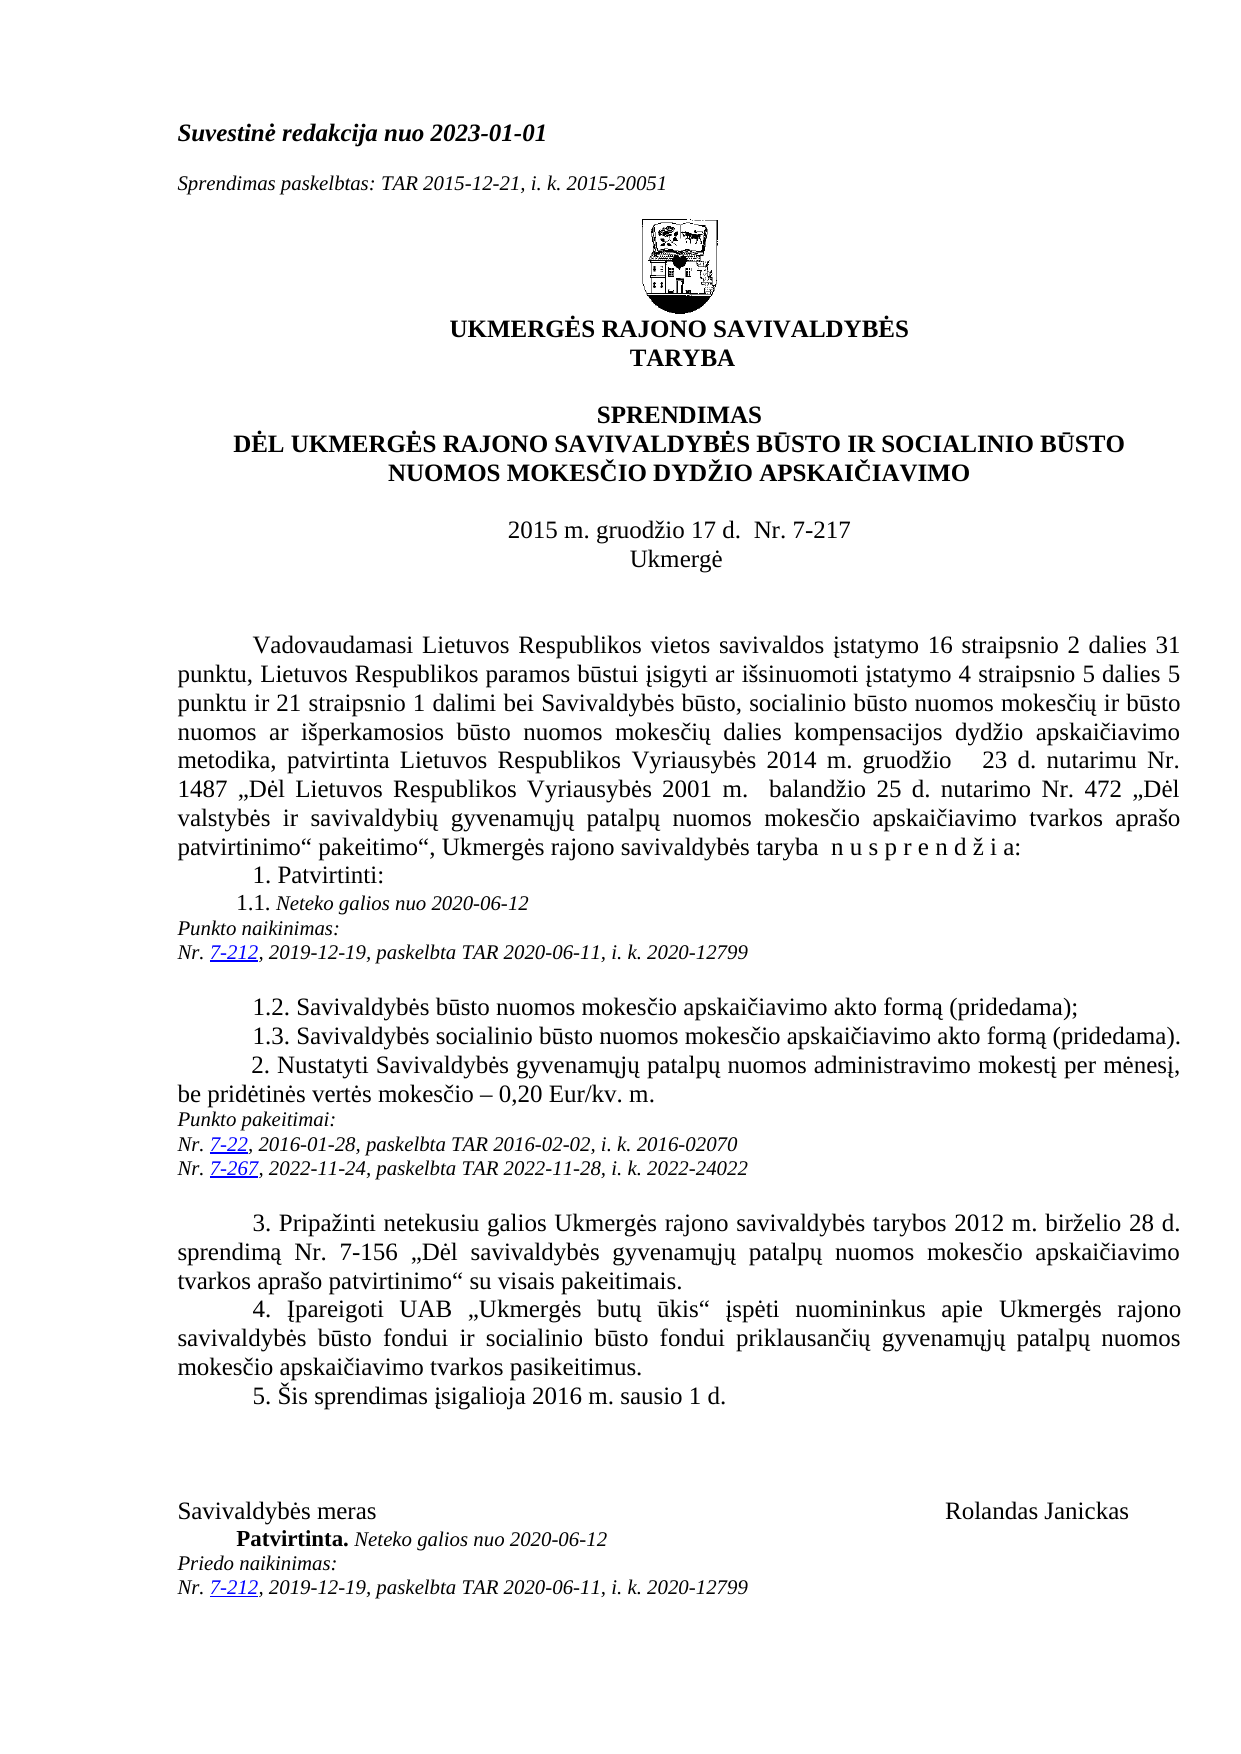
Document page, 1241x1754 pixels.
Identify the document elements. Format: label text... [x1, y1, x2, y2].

text 1.2. Savivaldybės būsto nuomos mokesčio apskaičiavimo akto formą (pridedama); [177, 992, 1181, 1021]
text 4. Įpareigoti UAB „Ukmergės butų ūkis“ įspėti nuomininkus apie Ukmergės rajono savivaldybės būsto fondui ir socialinio būsto fondui priklausančių gyvenamųjų patalpų nuomos mokesčio apskaičiavimo tvarkos pasikeitimus. [177, 1294, 1181, 1381]
text 1. Patvirtinti: [177, 860, 1181, 889]
text 1.1. Neteko galios nuo 2020-06-12 [177, 889, 1181, 916]
text Nr. 7-22, 2016-01-28, paskelbta TAR 2016-02-02, i. k. 2016-02070 [177, 1131, 1181, 1156]
text Vadovaudamasi Lietuvos Respublikos vietos savivaldos įstatymo 16 straipsnio 2 dalies 31 punktu, Lietuvos Respublikos paramos būstui įsigyti ar išsinuomoti įstatymo 4 straipsnio 5 dalies 5 punktu ir 21 straipsnio 1 dalimi bei Savivaldybės būsto, socialinio būsto nuomos mokesčių ir būsto nuomos ar išperkamosios būsto nuomos mokesčių dalies kompensacijos dydžio apskaičiavimo metodika, patvirtinta Lietuvos Respublikos Vyriausybės 2014 m. gruodžio 23 d. nutarimu Nr. 1487 „Dėl Lietuvos Respublikos Vyriausybės 2001 m. balandžio 25 d. nutarimo Nr. 472 „Dėl valstybės ir savivaldybių gyvenamųjų patalpų nuomos mokesčio apskaičiavimo tvarkos aprašo patvirtinimo“ pakeitimo“, Ukmergės rajono savivaldybės taryba n u s p r e n d ž i a: [177, 630, 1181, 860]
text Sprendimas paskelbtas: TAR 2015-12-21, i. k. 2015-20051 [177, 171, 1181, 195]
text 3. Pripažinti netekusiu galios Ukmergės rajono savivaldybės tarybos 2012 m. birželio 28 d. sprendimą Nr. 7-156 „Dėl savivaldybės gyvenamųjų patalpų nuomos mokesčio apskaičiavimo tvarkos aprašo patvirtinimo“ su visais pakeitimais. [177, 1208, 1181, 1294]
text 5. Šis sprendimas įsigalioja 2016 m. sausio 1 d. [177, 1381, 1181, 1409]
text SPRENDIMAS [177, 400, 1181, 429]
text Priedo naikinimas: [177, 1551, 1181, 1575]
text TARYBA [177, 343, 1181, 372]
text Nr. 7-267, 2022-11-24, paskelbta TAR 2022-11-28, i. k. 2022-24022 [177, 1156, 1181, 1179]
text Nr. 7-212, 2019-12-19, paskelbta TAR 2020-06-11, i. k. 2020-12799 [177, 1575, 1181, 1599]
text 1.3. Savivaldybės socialinio būsto nuomos mokesčio apskaičiavimo akto formą (pridedama). [177, 1021, 1181, 1050]
text 2. Nustatyti Savivaldybės gyvenamųjų patalpų nuomos administravimo mokestį per mėnesį, be pridėtinės vertės mokesčio – 0,20 Eur/kv. m. [177, 1050, 1181, 1107]
text UKMERGĖS RAJONO SAVIVALDYBĖS [177, 314, 1181, 343]
text Punkto pakeitimai: [177, 1107, 1181, 1131]
text Savivaldybės meras Rolandas Janickas [177, 1496, 1181, 1524]
text Ukmergė [177, 544, 1181, 573]
text Patvirtinta. Neteko galios nuo 2020-06-12 [177, 1524, 1181, 1551]
text 2015 m. gruodžio 17 d. Nr. 7-217 [177, 515, 1181, 544]
text Suvestinė redakcija nuo 2023-01-01 [177, 118, 1181, 147]
text Nr. 7-212, 2019-12-19, paskelbta TAR 2020-06-11, i. k. 2020-12799 [177, 939, 1181, 964]
text Punkto naikinimas: [177, 916, 1181, 939]
text DĖL UKMERGĖS RAJONO SAVIVALDYBĖS BŪSTO IR SOCIALINIO BŪSTO NUOMOS MOKESČIO DYDŽIO APSKAIČIAVIMO [177, 429, 1181, 487]
